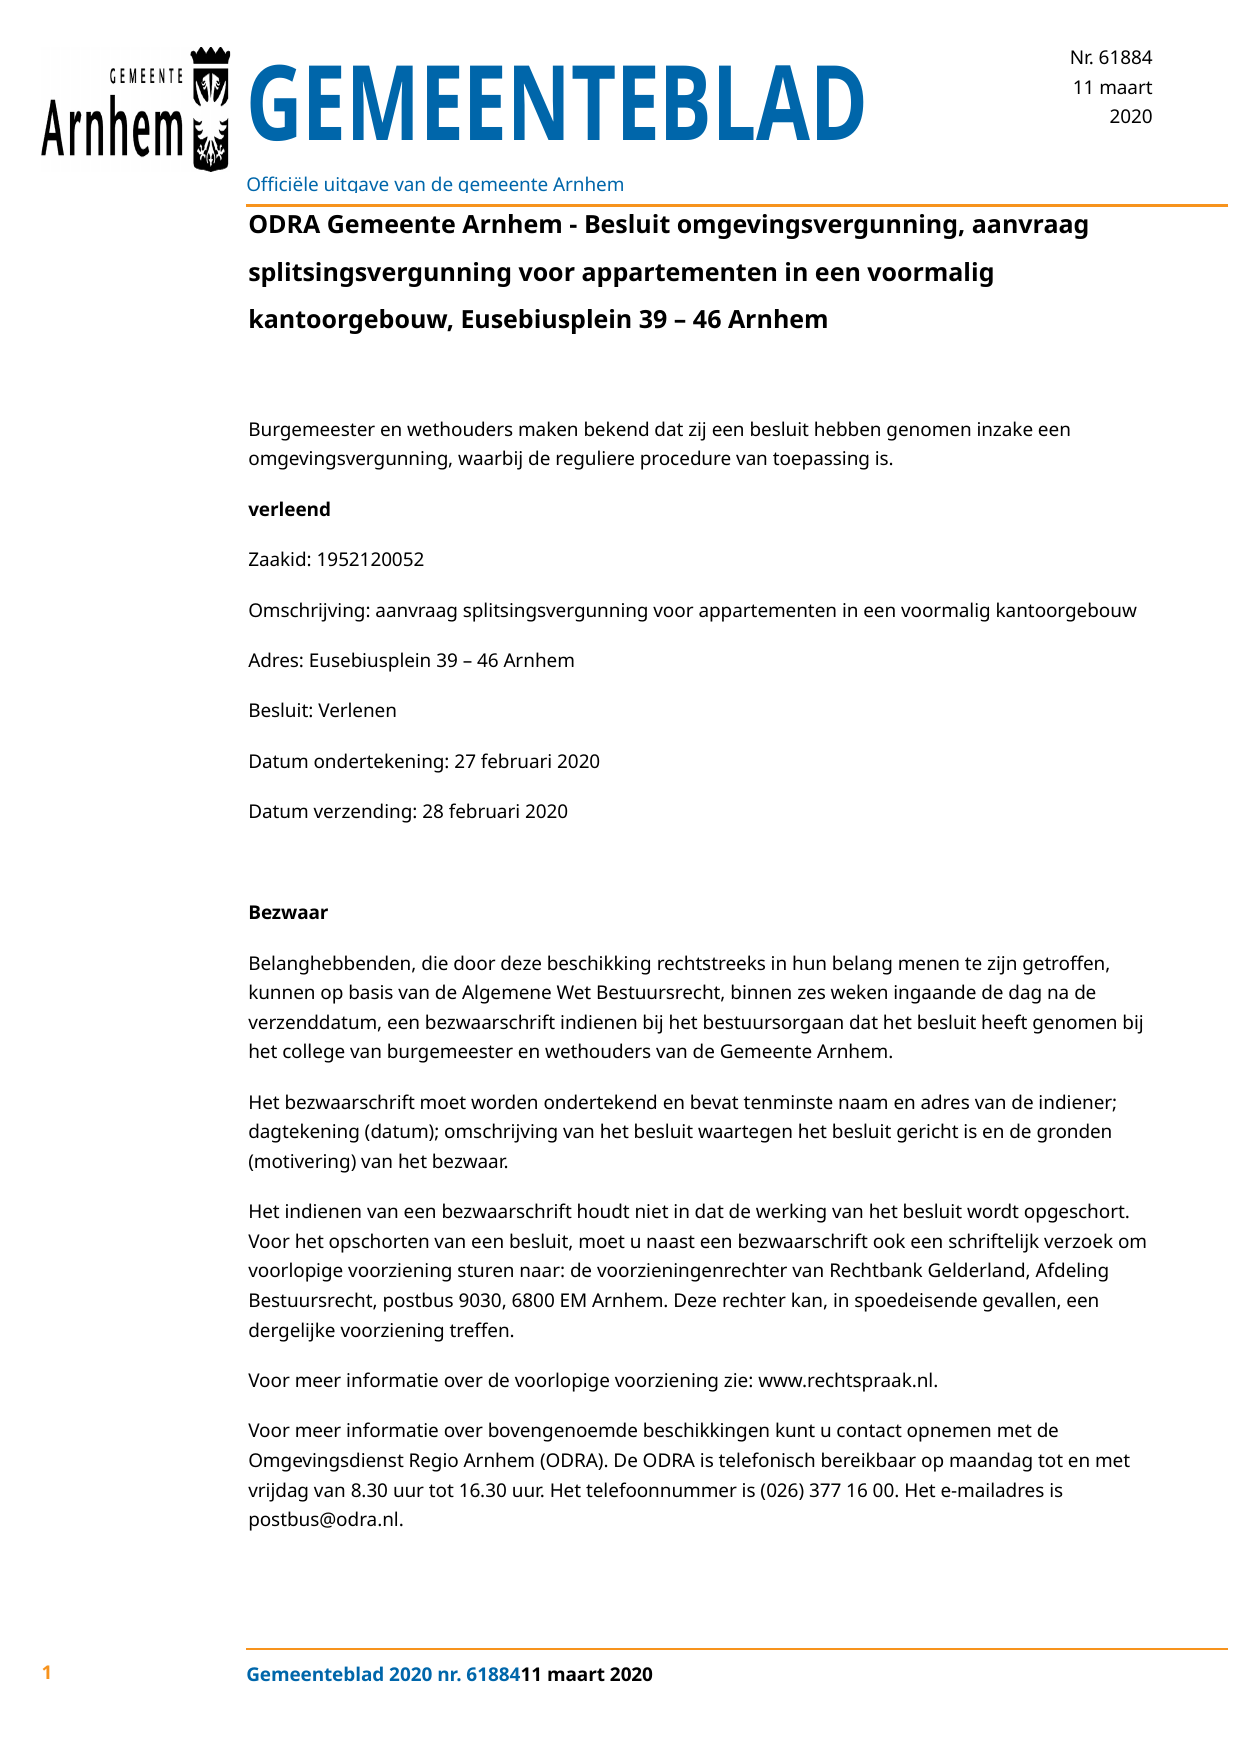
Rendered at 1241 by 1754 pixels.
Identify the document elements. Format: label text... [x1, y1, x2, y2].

text Voor meer informatie over bovengenoemde beschikkingen kunt u contact opnemen met de Omgevingsdienst Regio Arnhem (ODRA). De ODRA is telefonisch bereikbaar op maandag tot en met vrijdag van 8.30 uur tot 16.30 uur. Het telefoonnummer is (026) 377 16 00. Het e-mailadres is postbus@odra.nl. [248, 1418, 1152, 1532]
text Omschrijving: aanvraag splitsingsvergunning voor appartementen in een voormalig kantoorgebouw [248, 597, 1152, 622]
text Voor meer informatie over de voorlopige voorziening zie: www.rechtspraak.nl. [248, 1367, 1152, 1393]
text Datum ondertekening: 27 februari 2020 [248, 748, 1152, 774]
text Adres: Eusebiusplein 39 – 46 Arnhem [248, 647, 1152, 673]
text ODRA Gemeente Arnhem - Besluit omgevingsvergunning, aanvraag splitsingsvergunning voor appartementen in een voormalig kantoorgebouw, Eusebiusplein 39 – 46 Arnhem [248, 207, 1152, 336]
text Burgemeester en wethouders maken bekend dat zij een besluit hebben genomen inzake een omgevingsvergunning, waarbij de reguliere procedure van toepassing is. [248, 416, 1152, 471]
text Besluit: Verlenen [248, 698, 1152, 723]
text verleend [248, 496, 1152, 522]
text Zaakid: 1952120052 [248, 546, 1152, 572]
text Het bezwaarschrift moet worden ondertekend en bevat tenminste naam en adres van de indiener; dagtekening (datum); omschrijving van het besluit waartegen het besluit gericht is en de gronden (motivering) van het bezwaar. [248, 1089, 1152, 1174]
text Belanghebbenden, die door deze beschikking rechtstreeks in hun belang menen te zijn getroffen, kunnen op basis van de Algemene Wet Bestuursrecht, binnen zes weken ingaande de dag na de verzenddatum, een bezwaarschrift indienen bij het bestuursorgaan dat het besluit heeft genomen bij het college van burgemeester en wethouders van de Gemeente Arnhem. [248, 950, 1152, 1064]
text Bezwaar [248, 899, 1152, 925]
text Datum verzending: 28 februari 2020 [248, 798, 1152, 824]
picture [41, 47, 231, 172]
text Het indienen van een bezwaarschrift houdt niet in dat de werking van het besluit wordt opgeschort. Voor het opschorten van een besluit, moet u naast een bezwaarschrift ook een schriftelijk verzoek om voorlopige voorziening sturen naar: de voorzieningenrechter van Rechtbank Gelderland, Afdeling Bestuursrecht, postbus 9030, 6800 EM Arnhem. Deze rechter kan, in spoedeisende gevallen, een dergelijke voorziening treffen. [248, 1198, 1152, 1342]
